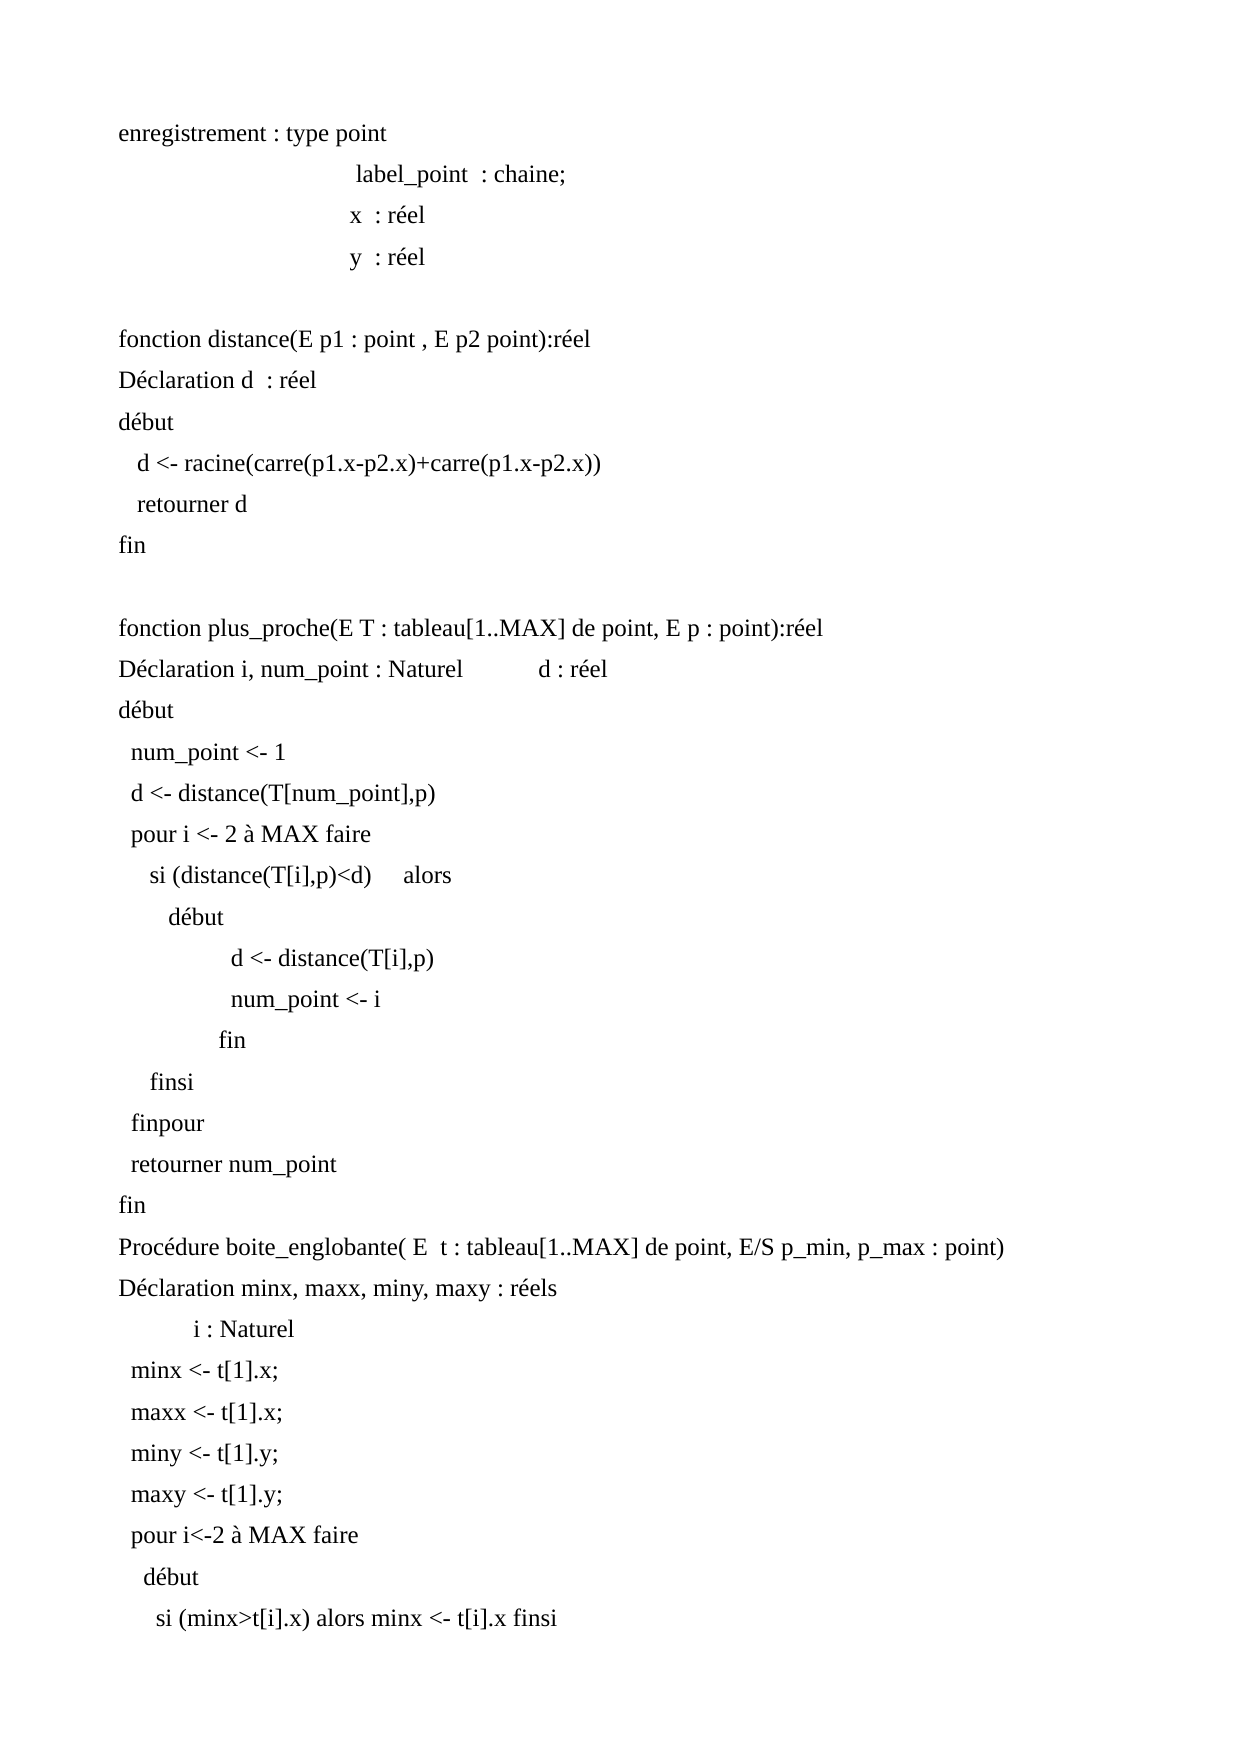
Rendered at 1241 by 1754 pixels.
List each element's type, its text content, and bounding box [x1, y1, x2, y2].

text d <- distance(T[i],p) [118, 943, 1122, 972]
text num_point <- 1 [118, 737, 1122, 766]
text d <- distance(T[num_point],p) [118, 778, 1122, 807]
text i : Naturel [118, 1314, 1122, 1343]
text fonction plus_proche(E T : tableau[1..MAX] de point, E p : point):réel [118, 613, 1122, 642]
text début [118, 902, 1122, 931]
text début [118, 1562, 1122, 1591]
text Déclaration d : réel [118, 366, 1122, 394]
text si (minx>t[i].x) alors minx <- t[i].x finsi [118, 1603, 1122, 1632]
text minx <- t[1].x; [118, 1356, 1122, 1384]
text maxx <- t[1].x; [118, 1397, 1122, 1426]
text si (distance(T[i],p)<d) alors [118, 861, 1122, 889]
text miny <- t[1].y; [118, 1438, 1122, 1467]
text maxy <- t[1].y; [118, 1479, 1122, 1508]
text fin [118, 1026, 1122, 1054]
text retourner d [118, 489, 1122, 518]
text Déclaration minx, maxx, miny, maxy : réels [118, 1273, 1122, 1302]
text y : réel [118, 242, 1122, 271]
text pour i <- 2 à MAX faire [118, 819, 1122, 848]
text d <- racine(carre(p1.x-p2.x)+carre(p1.x-p2.x)) [118, 448, 1122, 477]
text fin [118, 1191, 1122, 1219]
text début [118, 407, 1122, 436]
text Déclaration i, num_point : Naturel d : réel [118, 654, 1122, 683]
text num_point <- i [118, 984, 1122, 1013]
text pour i<-2 à MAX faire [118, 1521, 1122, 1549]
text Procédure boite_englobante( E t : tableau[1..MAX] de point, E/S p_min, p_max : point) [118, 1232, 1122, 1261]
text début [118, 696, 1122, 724]
text fin [118, 531, 1122, 559]
text fonction distance(E p1 : point , E p2 point):réel [118, 324, 1122, 353]
text finpour [118, 1108, 1122, 1137]
text finsi [118, 1067, 1122, 1096]
text x : réel [118, 201, 1122, 229]
text label_point : chaine; [118, 159, 1122, 188]
text retourner num_point [118, 1149, 1122, 1178]
text enregistrement : type point [118, 118, 1122, 147]
